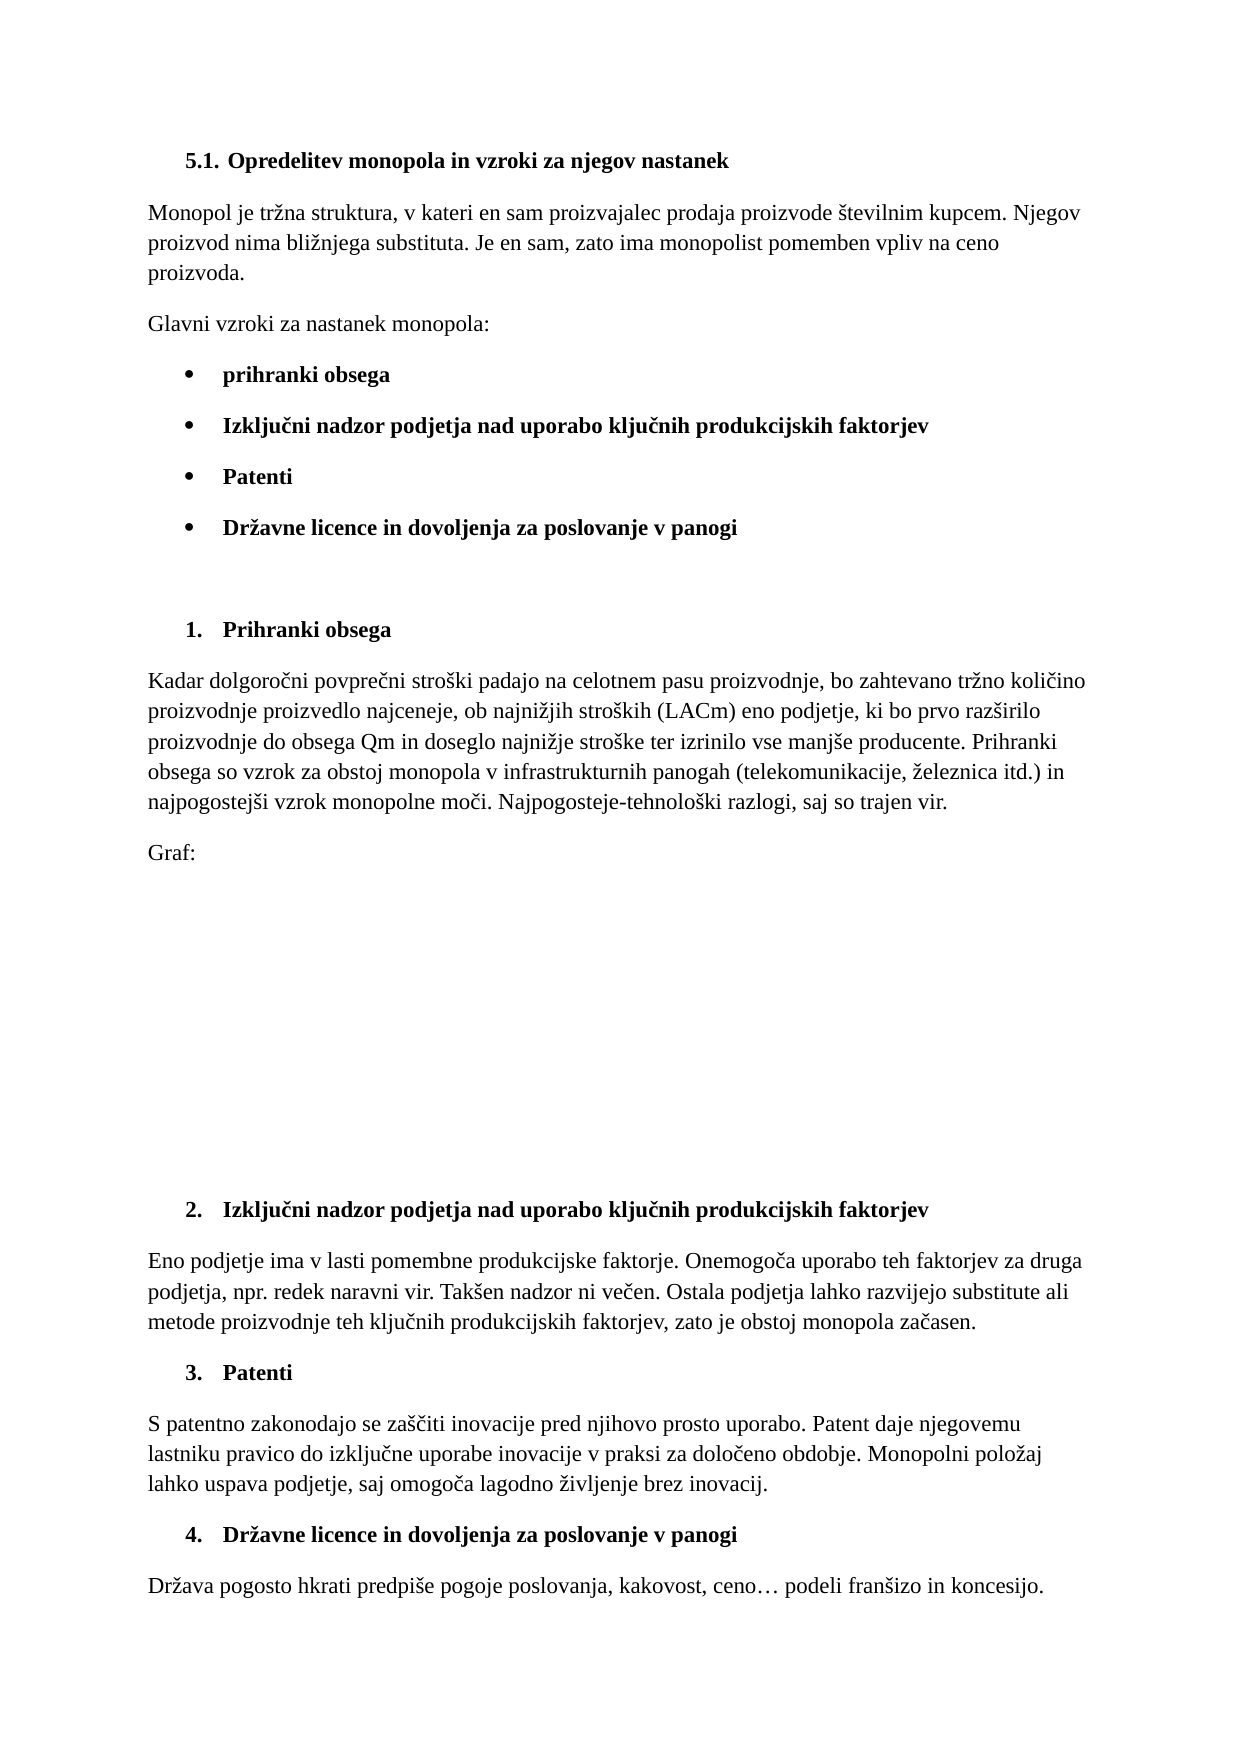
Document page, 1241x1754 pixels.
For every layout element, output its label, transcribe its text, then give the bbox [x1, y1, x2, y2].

text Eno podjetje ima v lasti pomembne produkcijske faktorje. Onemogoča uporabo teh faktorjev za druga podjetja, npr. redek naravni vir. Takšen nadzor ni večen. Ostala podjetja lahko razvijejo substitute ali metode proizvodnje teh ključnih produkcijskih faktorjev, zato je obstoj monopola začasen. [148, 1248, 1093, 1334]
list Izključni nadzor podjetja nad uporabo ključnih produkcijskih faktorjev [185, 412, 1093, 438]
text S patentno zakonodajo se zaščiti inovacije pred njihovo prosto uporabo. Patent daje njegovemu lastniku pravico do izključne uporabe inovacije v praksi za določeno obdobje. Monopolni položaj lahko uspava podjetje, saj omogoča lagodno življenje brez inovacij. [148, 1410, 1093, 1497]
list Državne licence in dovoljenja za poslovanje v panogi [185, 1522, 1093, 1548]
text Glavni vzroki za nastanek monopola: [148, 310, 1093, 336]
text Graf: [148, 839, 1093, 866]
list Prihranki obsega [185, 616, 1093, 643]
list prihranki obsega [185, 361, 1093, 387]
text Kadar dolgoročni povprečni stroški padajo na celotnem pasu proizvodnje, bo zahtevano tržno količino proizvodnje proizvedlo najceneje, ob najnižjih stroških (LACm) eno podjetje, ki bo prvo razširilo proizvodnje do obsega Qm in doseglo najnižje stroške ter izrinilo vse manjše producente. Prihranki obsega so vzrok za obstoj monopola v infrastrukturnih panogah (telekomunikacije, železnica itd.) in najpogostejši vzrok monopolne moči. Najpogosteje-tehnološki razlogi, saj so trajen vir. [148, 667, 1093, 814]
list Patenti [185, 1359, 1093, 1385]
list Opredelitev monopola in vzroki za njegov nastanek [185, 148, 1093, 174]
list Izključni nadzor podjetja nad uporabo ključnih produkcijskih faktorjev [185, 1197, 1093, 1223]
text Monopol je tržna struktura, v kateri en sam proizvajalec prodaja proizvode številnim kupcem. Njegov proizvod nima bližnjega substituta. Je en sam, zato ima monopolist pomemben vpliv na ceno proizvoda. [148, 199, 1093, 285]
text Država pogosto hkrati predpiše pogoje poslovanja, kakovost, ceno… podeli franšizo in koncesijo. [148, 1573, 1093, 1599]
list Državne licence in dovoljenja za poslovanje v panogi [185, 514, 1093, 541]
list Patenti [185, 463, 1093, 489]
